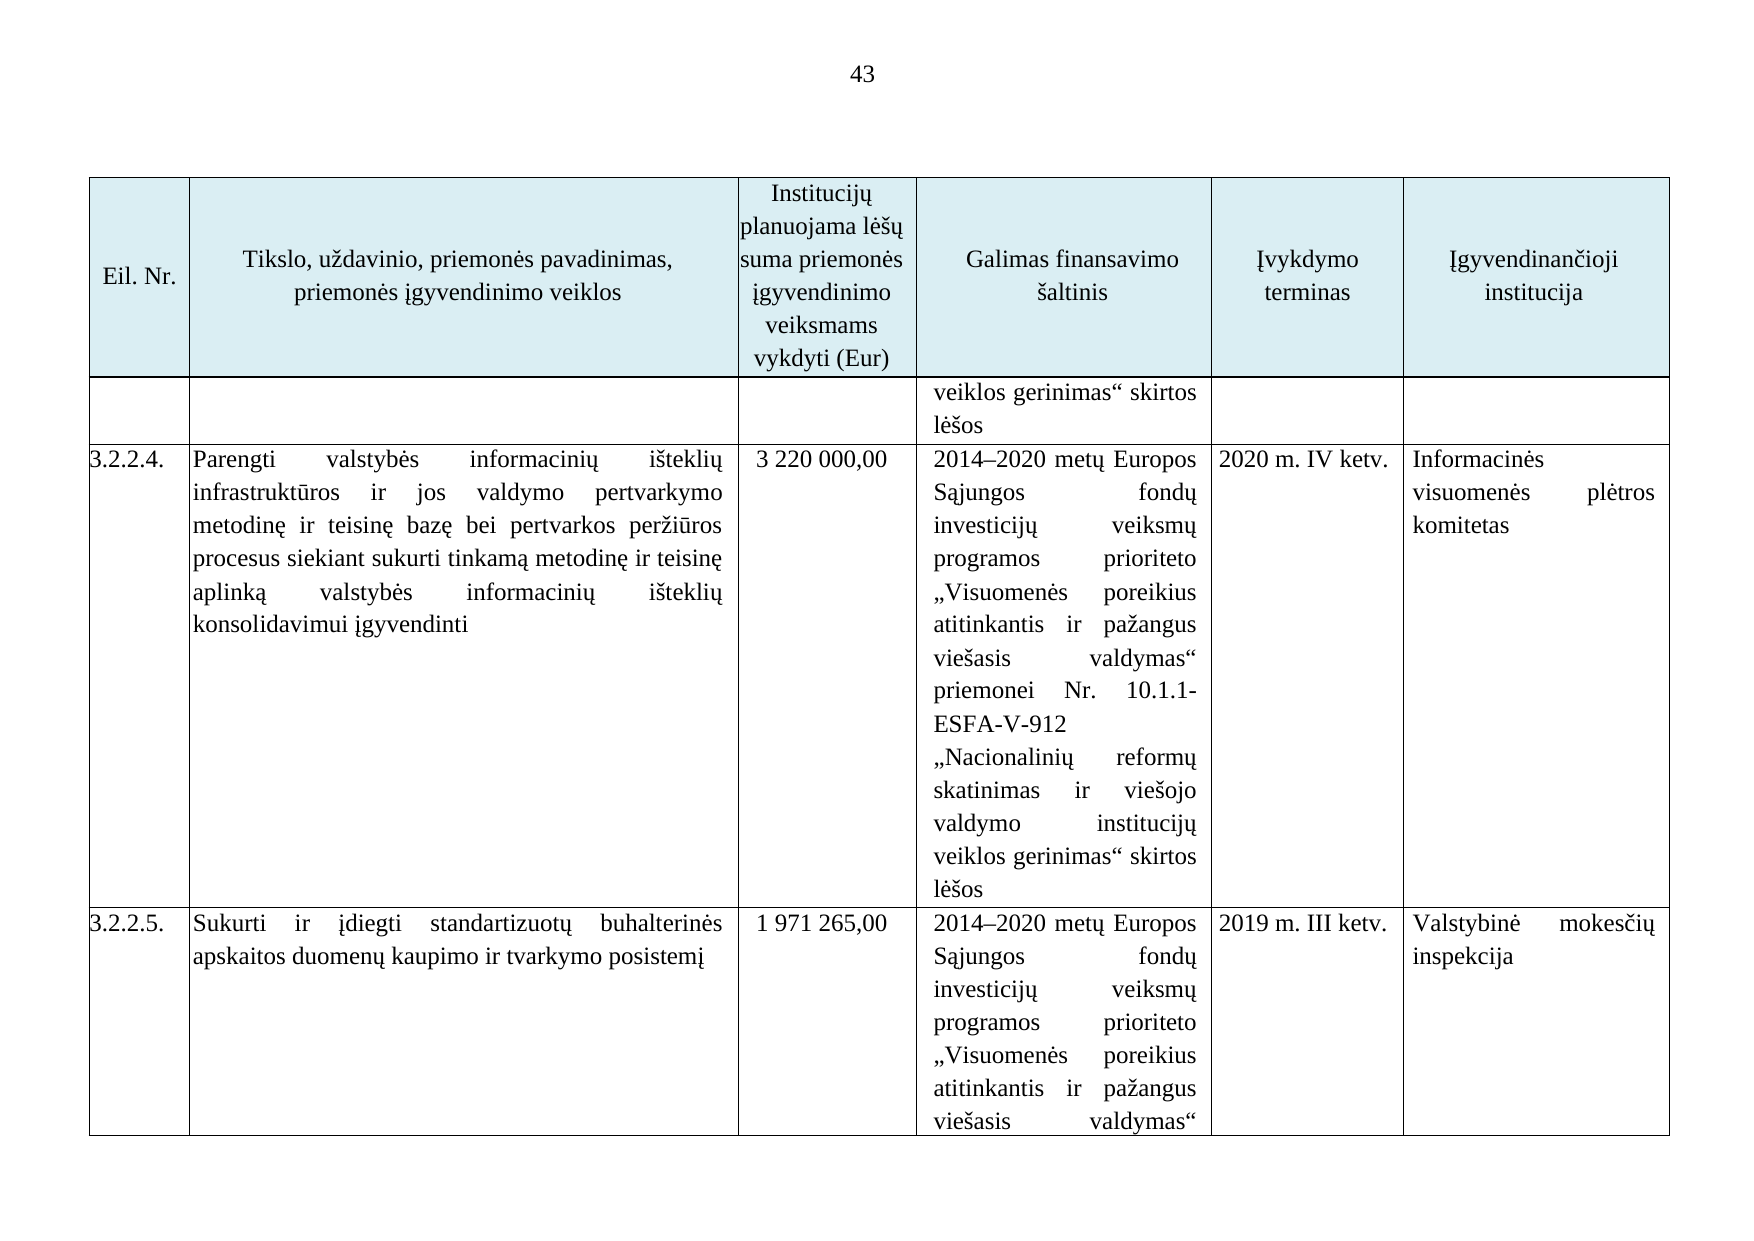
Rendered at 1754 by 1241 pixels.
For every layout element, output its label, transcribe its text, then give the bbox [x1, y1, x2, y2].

table_header Institucijų planuojama lėšų suma priemonės įgyvendinimo veiksmams vykdyti (Eur) [739, 178, 916, 376]
table_cell [739, 378, 916, 443]
table_cell 2014–2020 metų Europos Sąjungos fondų investicijų veiksmų programos prioriteto „Visuomenės poreikius atitinkantis ir pažangus viešasis valdymas“ [917, 908, 1211, 1135]
table_cell Parengti valstybės informacinių išteklių infrastruktūros ir jos valdymo pertvarkymo metodinę ir teisinę bazę bei pertvarkos peržiūros procesus siekiant sukurti tinkamą metodinę ir teisinę aplinką valstybės informacinių išteklių konsolidavimui įgyvendinti [190, 445, 738, 907]
table_cell 2019 m. III ketv. [1212, 908, 1403, 1135]
table_cell [1404, 378, 1669, 443]
table_cell Sukurti ir įdiegti standartizuotų buhalterinės apskaitos duomenų kaupimo ir tvarkymo posistemį [190, 908, 738, 1135]
table_cell 2020 m. IV ketv. [1212, 445, 1403, 907]
table_cell veiklos gerinimas“ skirtos lėšos [917, 378, 1211, 443]
table_cell 3.2.2.5. [90, 908, 189, 1135]
table_cell 3.2.2.4. [90, 445, 189, 907]
table_cell 3 220 000,00 [739, 445, 916, 907]
table_header Įvykdymo terminas [1212, 178, 1403, 376]
table_cell [90, 378, 189, 443]
table_cell [190, 378, 738, 443]
table_cell Informacinės visuomenės plėtros komitetas [1404, 445, 1669, 907]
table_cell Valstybinė mokesčių inspekcija [1404, 908, 1669, 1135]
table_header Galimas finansavimo šaltinis [917, 178, 1211, 376]
table_cell 1 971 265,00 [739, 908, 916, 1135]
table_cell [1212, 378, 1403, 443]
table_cell 2014–2020 metų Europos Sąjungos fondų investicijų veiksmų programos prioriteto „Visuomenės poreikius atitinkantis ir pažangus viešasis valdymas“ priemonei Nr. 10.1.1-ESFA-V-912 „Nacionalinių reformų skatinimas ir viešojo valdymo institucijų veiklos gerinimas“ skirtos lėšos [917, 445, 1211, 907]
table_header Eil. Nr. [90, 178, 189, 376]
table_header Tikslo, uždavinio, priemonės pavadinimas, priemonės įgyvendinimo veiklos [190, 178, 738, 376]
table_header Įgyvendinančioji institucija [1404, 178, 1669, 376]
